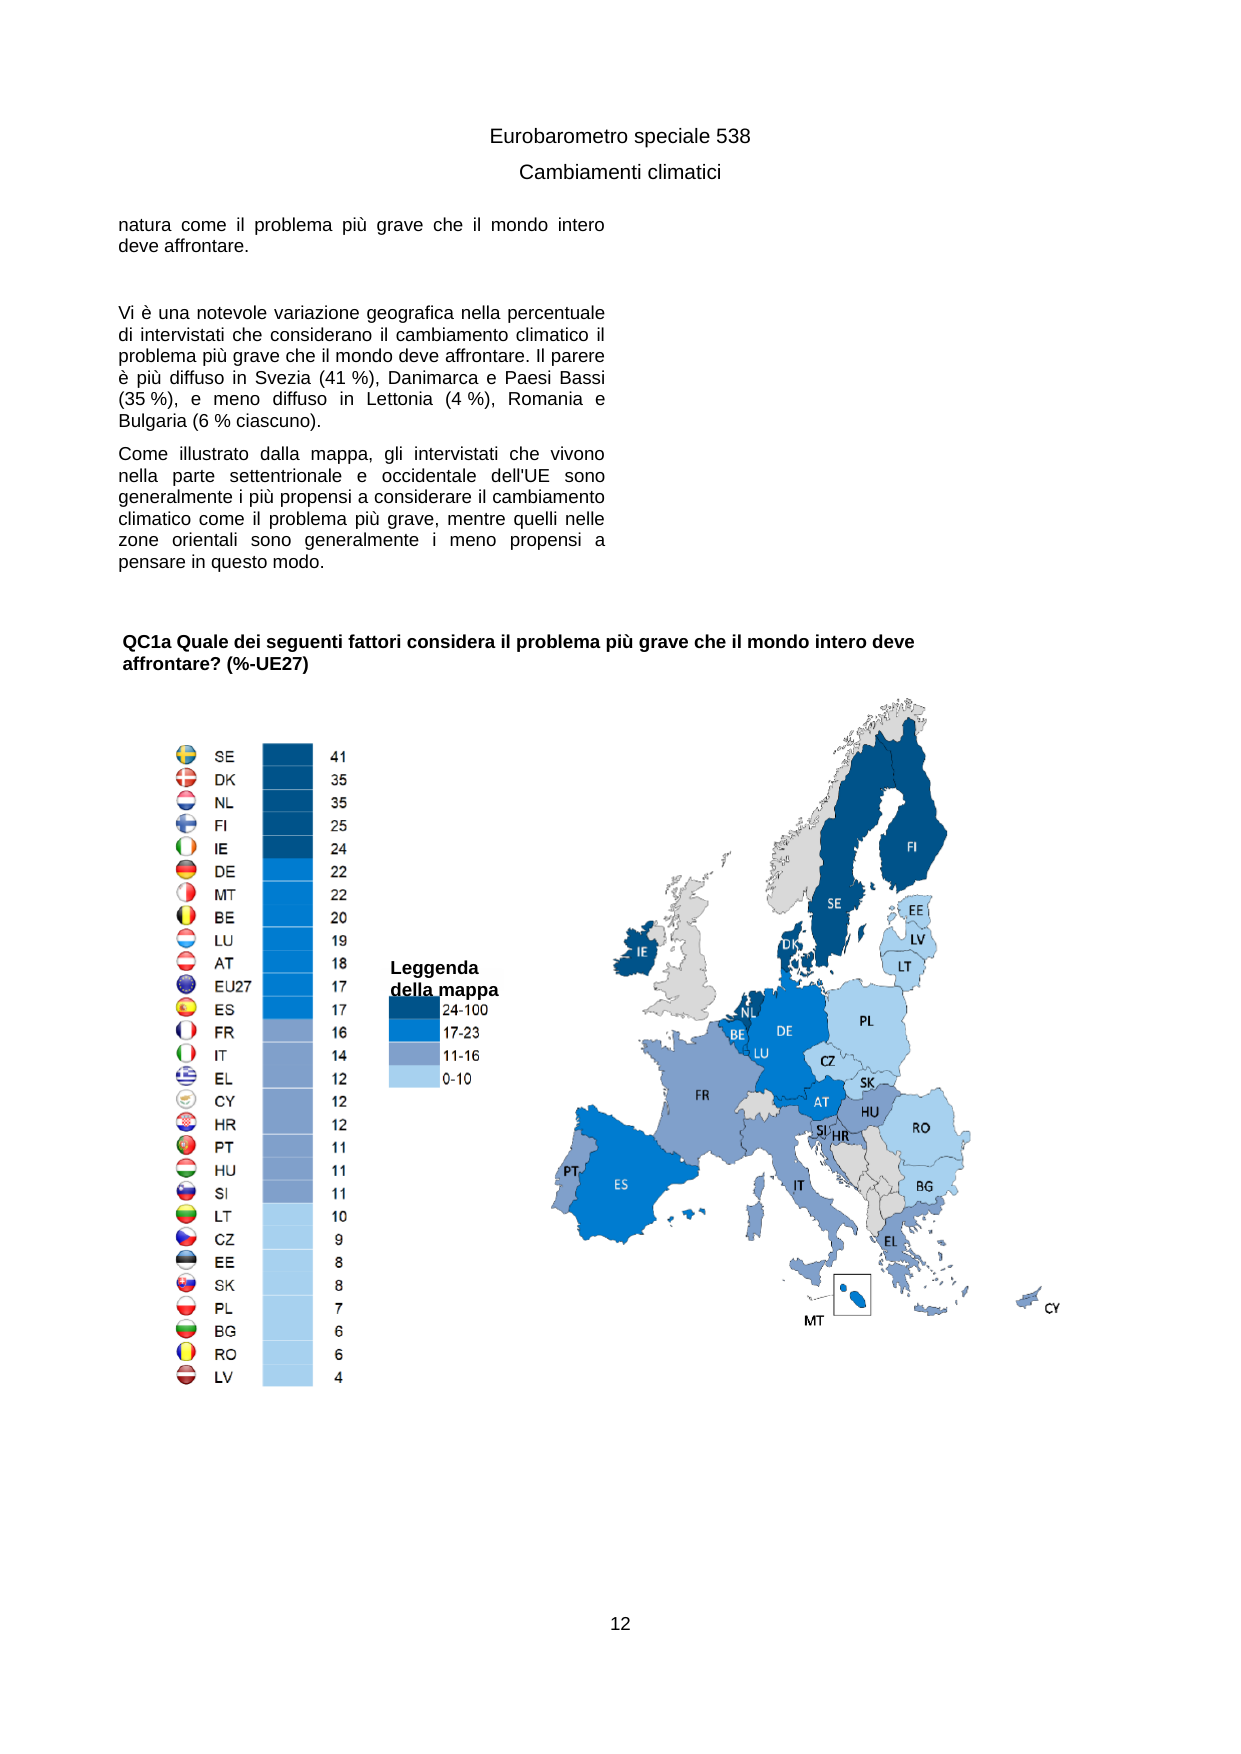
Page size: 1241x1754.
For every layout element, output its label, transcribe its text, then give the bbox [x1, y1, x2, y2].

text natura come il problema più grave che il mondo intero deve affrontare. [118, 213, 605, 256]
picture [116, 685, 1080, 1391]
text Come illustrato dalla mappa, gli intervistati che vivono nella parte settentrionale e occidentale dell'UE sono generalmente i più propensi a considerare il cambiamento climatico come il problema più grave, mentre quelli nelle zone orientali sono generalmente i meno propensi a pensare in questo modo. [118, 443, 605, 572]
text Vi è una notevole variazione geografica nella percentuale di intervistati che considerano il cambiamento climatico il problema più grave che il mondo deve affrontare. Il parere è più diffuso in Svezia (41 %), Danimarca e Paesi Bassi (35 %), e meno diffuso in Lettonia (4 %), Romania e Bulgaria (6 % ciascuno). [118, 302, 605, 431]
